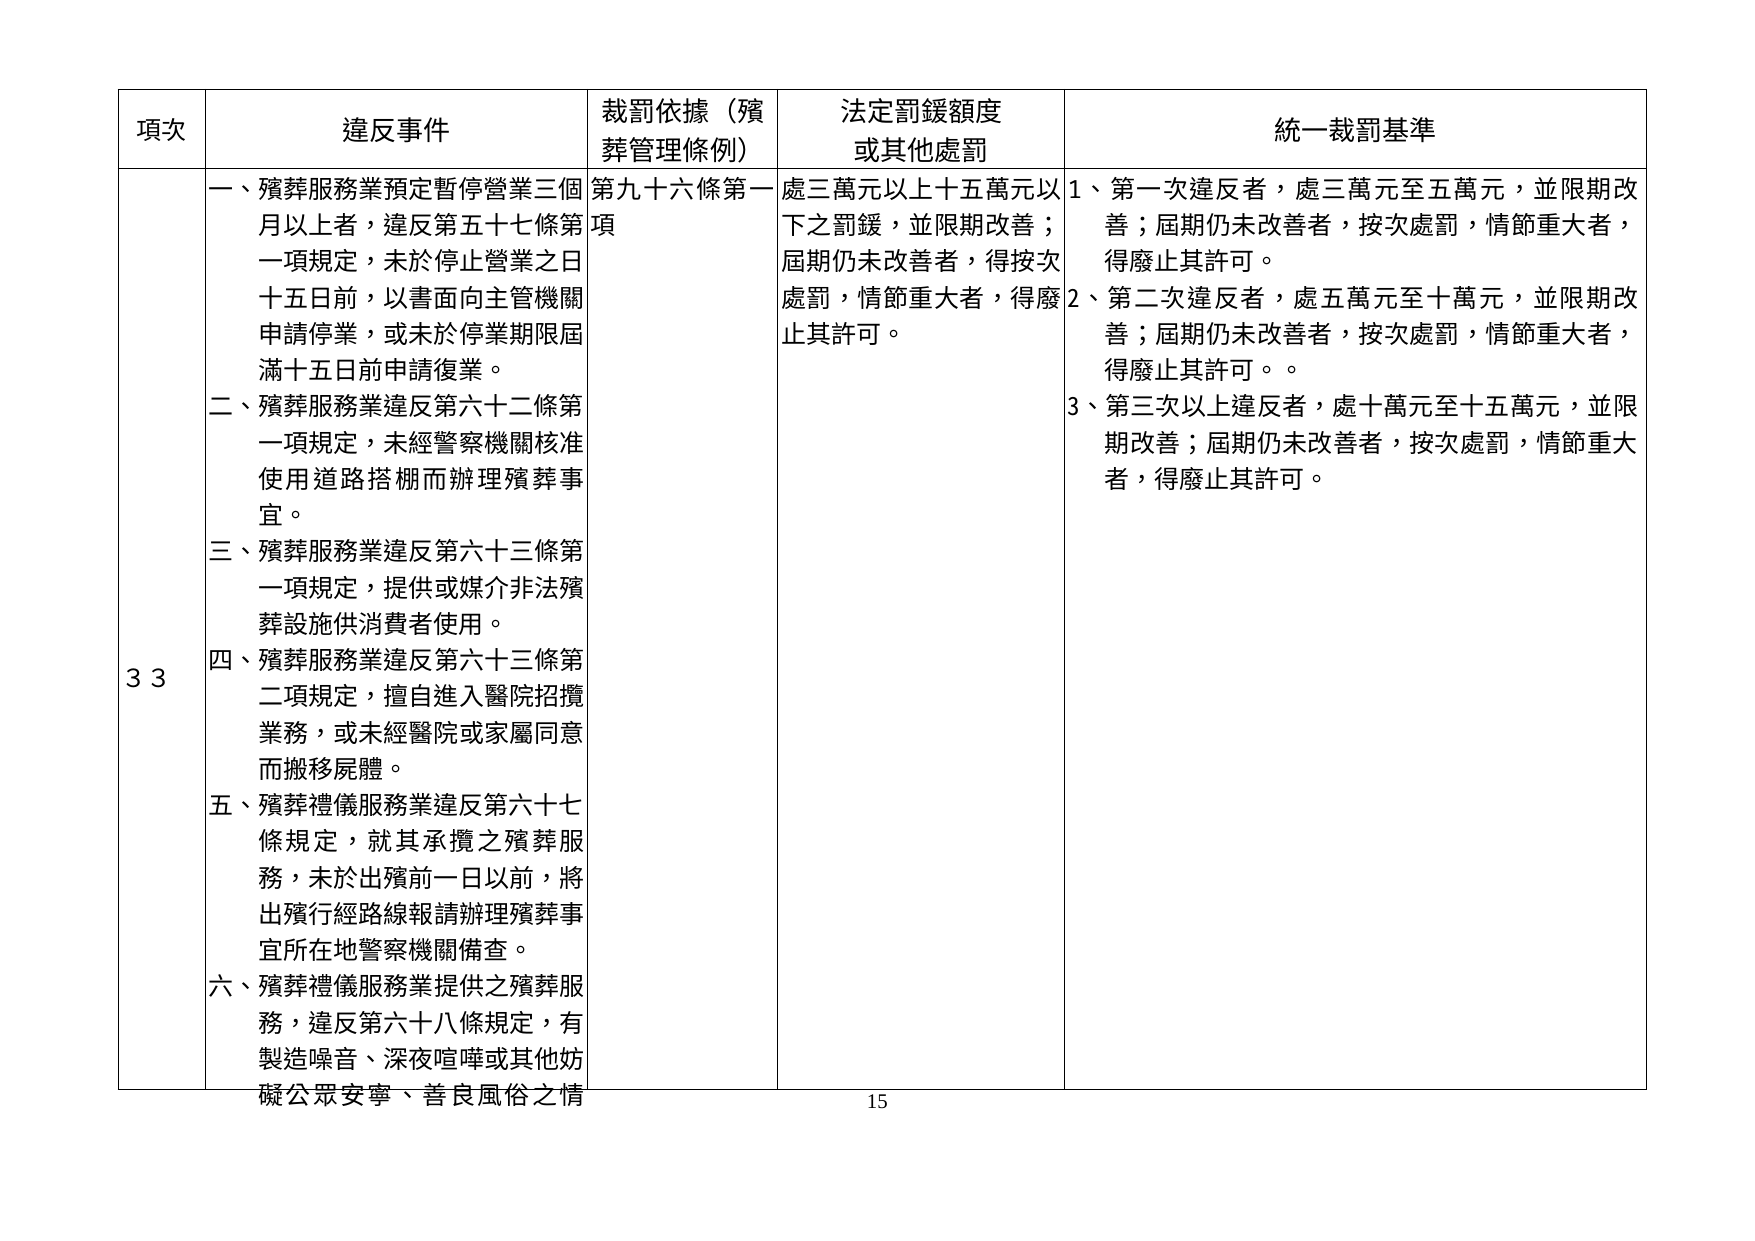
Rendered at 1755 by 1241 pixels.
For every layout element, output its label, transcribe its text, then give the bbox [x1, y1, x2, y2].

table_cell 處三萬元以上十五萬元以下之罰鍰，並限期改善；屆期仍未改善者，得按次處罰，情節重大者，得廢止其許可。 [778, 169, 1064, 1089]
table_header 統一裁罰基準 [1065, 90, 1646, 168]
table_cell 第九十六條第一項 [588, 169, 777, 1089]
table_cell 1、第一次違反者，處三萬元至五萬元，並限期改善；屆期仍未改善者，按次處罰，情節重大者，得廢止其許可。 2、第二次違反者，處五萬元至十萬元，並限期改善；屆期仍未改善者，按次處罰，情節重大者，得廢止其許可。。 3、第三次以上違反者，處十萬元至十五萬元，並限期改善；屆期仍未改善者，按次處罰，情節重大者，得廢止其許可。 [1065, 169, 1646, 1089]
table_cell ３３ [119, 169, 205, 1089]
table_cell 一、殯葬服務業預定暫停營業三個月以上者，違反第五十七條第一項規定，未於停止營業之日十五日前，以書面向主管機關申請停業，或未於停業期限屆滿十五日前申請復業。 二、殯葬服務業違反第六十二條第一項規定，未經警察機關核准使用道路搭棚而辦理殯葬事宜。 三、殯葬服務業違反第六十三條第一項規定，提供或媒介非法殯葬設施供消費者使用。 四、殯葬服務業違反第六十三條第二項規定，擅自進入醫院招攬業務，或未經醫院或家屬同意而搬移屍體。 五、殯葬禮儀服務業違反第六十七條規定，就其承攬之殯葬服務，未於出殯前一日以前，將出殯行經路線報請辦理殯葬事宜所在地警察機關備查。 六、殯葬禮儀服務業提供之殯葬服務，違反第六十八條規定，有製造噪音、深夜喧嘩或其他妨礙公眾安寧、善良風俗之情事，或於晚間九時至翌日上午七時間使用擴音設備。 [206, 169, 587, 1089]
table_header 違反事件 [206, 90, 587, 168]
table_header 裁罰依據（殯葬管理條例） [588, 90, 777, 168]
table_header 項次 [119, 90, 205, 168]
table_header 法定罰鍰額度 或其他處罰 [778, 90, 1064, 168]
